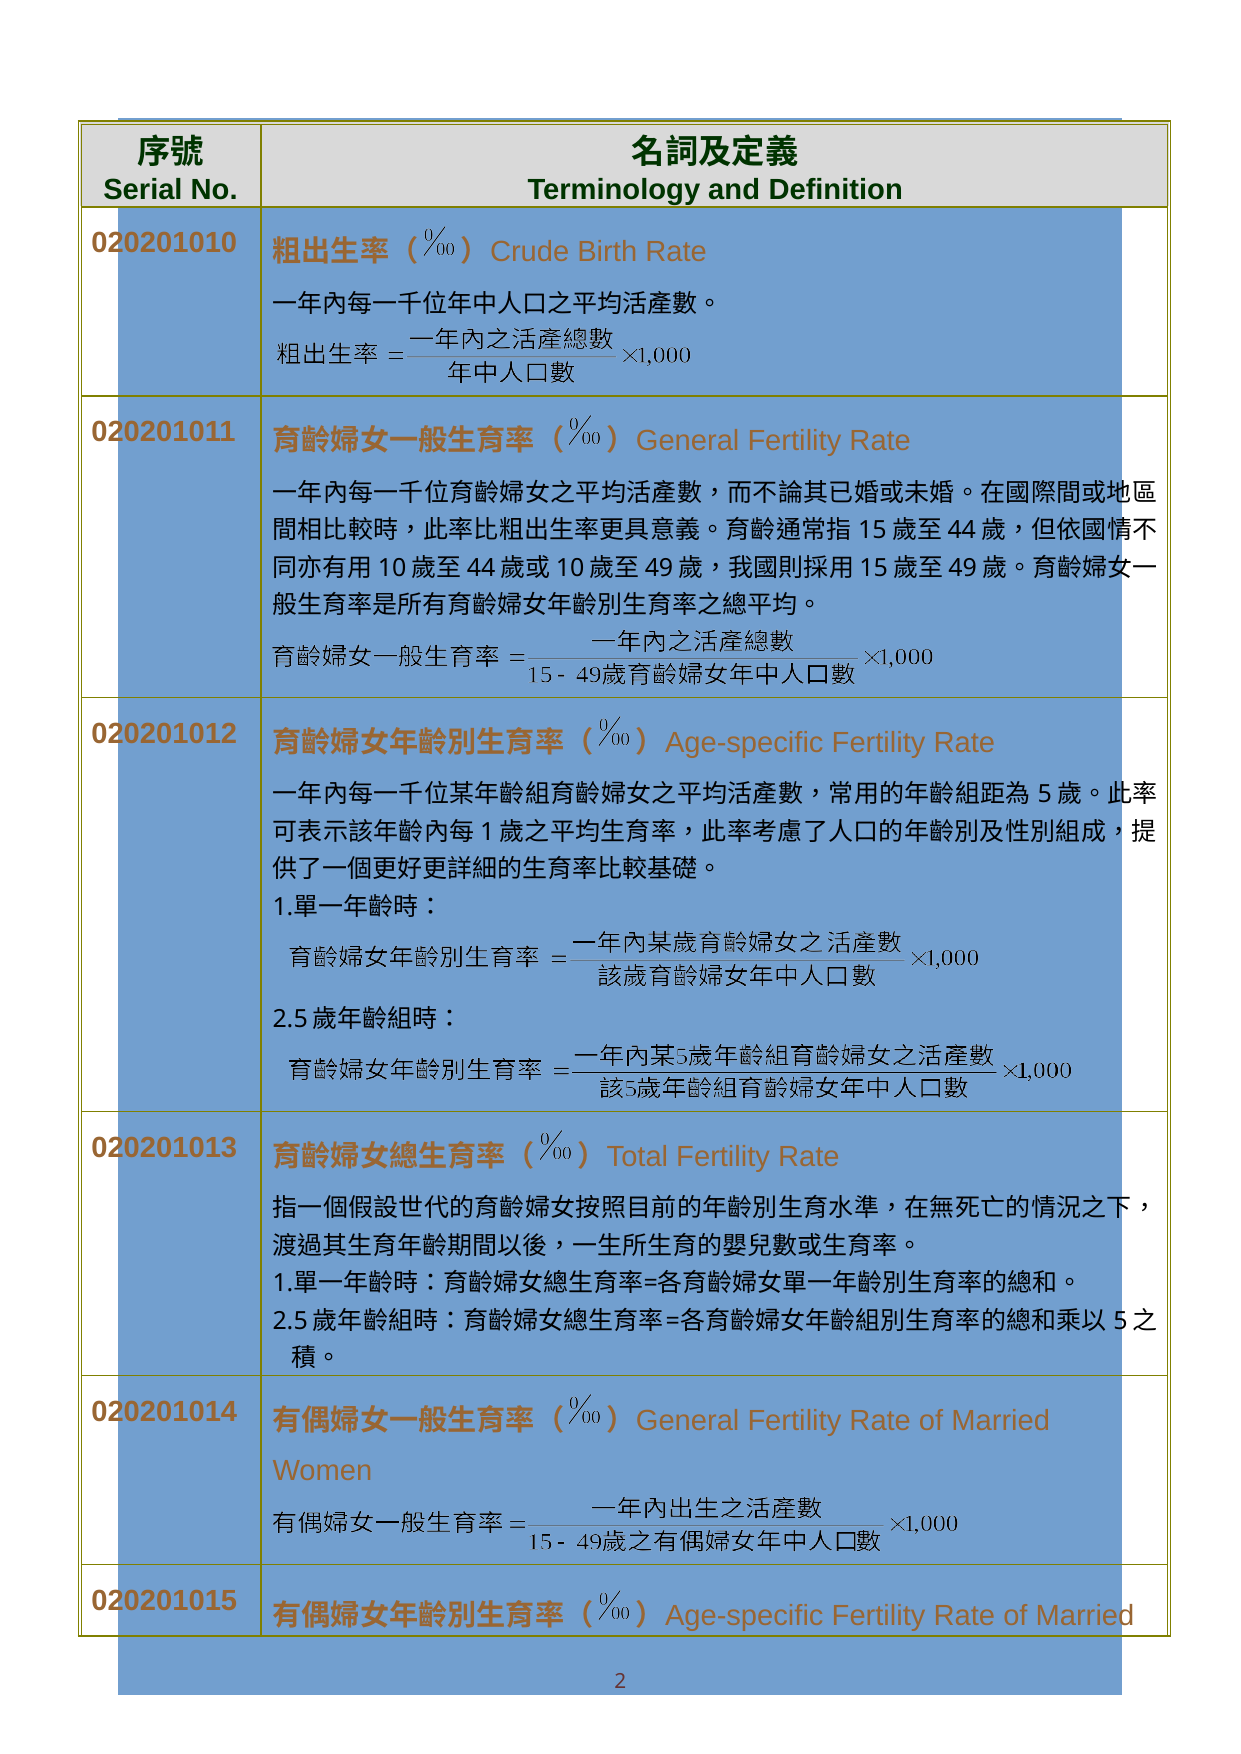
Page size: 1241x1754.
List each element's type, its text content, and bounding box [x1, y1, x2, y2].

table_cell 育齡婦女總生育率（）Total Fertility Rate 指一個假設世代的育齡婦女按照目前的年齡別生育水準，在無死亡的情況之下，渡過其生育年齡期間以後，一生所生育的嬰兒數或生育率。 1.單一年齡時：育齡婦女總生育率=各育齡婦女單一年齡別生育率的總和。 2.5歲年齡組時：育齡婦女總生育率=各育齡婦女年齡組別生育率的總和乘以5之積。 [262, 1112, 1167, 1375]
table_cell 020201012 [82, 698, 260, 1111]
table_cell 育齡婦女年齡別生育率（）Age-specific Fertility Rate 一年內每一千位某年齡組育齡婦女之平均活產數，常用的年齡組距為5歲。此率可表示該年齡內每1歲之平均生育率，此率考慮了人口的年齡別及性別組成，提供了一個更好更詳細的生育率比較基礎。 1.單一年齡時： 2.5歲年齡組時： [262, 698, 1167, 1111]
table_cell 020201014 [82, 1376, 260, 1564]
table_cell 020201010 [82, 208, 260, 395]
table_cell 有偶婦女年齡別生育率（）Age-specific Fertility Rate of Married [262, 1565, 1167, 1635]
table_cell 020201015 [82, 1565, 260, 1635]
table_cell 育齡婦女一般生育率（）General Fertility Rate 一年內每一千位育齡婦女之平均活產數，而不論其已婚或未婚。在國際間或地區間相比較時，此率比粗出生率更具意義。育齡通常指15歲至44歲，但依國情不同亦有用10歲至44歲或10歲至49歲，我國則採用15歲至49歲。育齡婦女一般生育率是所有育齡婦女年齡別生育率之總平均。 [262, 397, 1167, 697]
table_cell 020201011 [82, 397, 260, 697]
table_cell 粗出生率（）Crude Birth Rate 一年內每一千位年中人口之平均活產數。 [262, 208, 1167, 395]
table_header 名詞及定義 Terminology and Definition [262, 125, 1167, 206]
table_header 序號 Serial No. [82, 125, 260, 206]
table_cell 020201013 [82, 1112, 260, 1375]
table_cell 有偶婦女一般生育率（）General Fertility Rate of Married Women [262, 1376, 1167, 1564]
